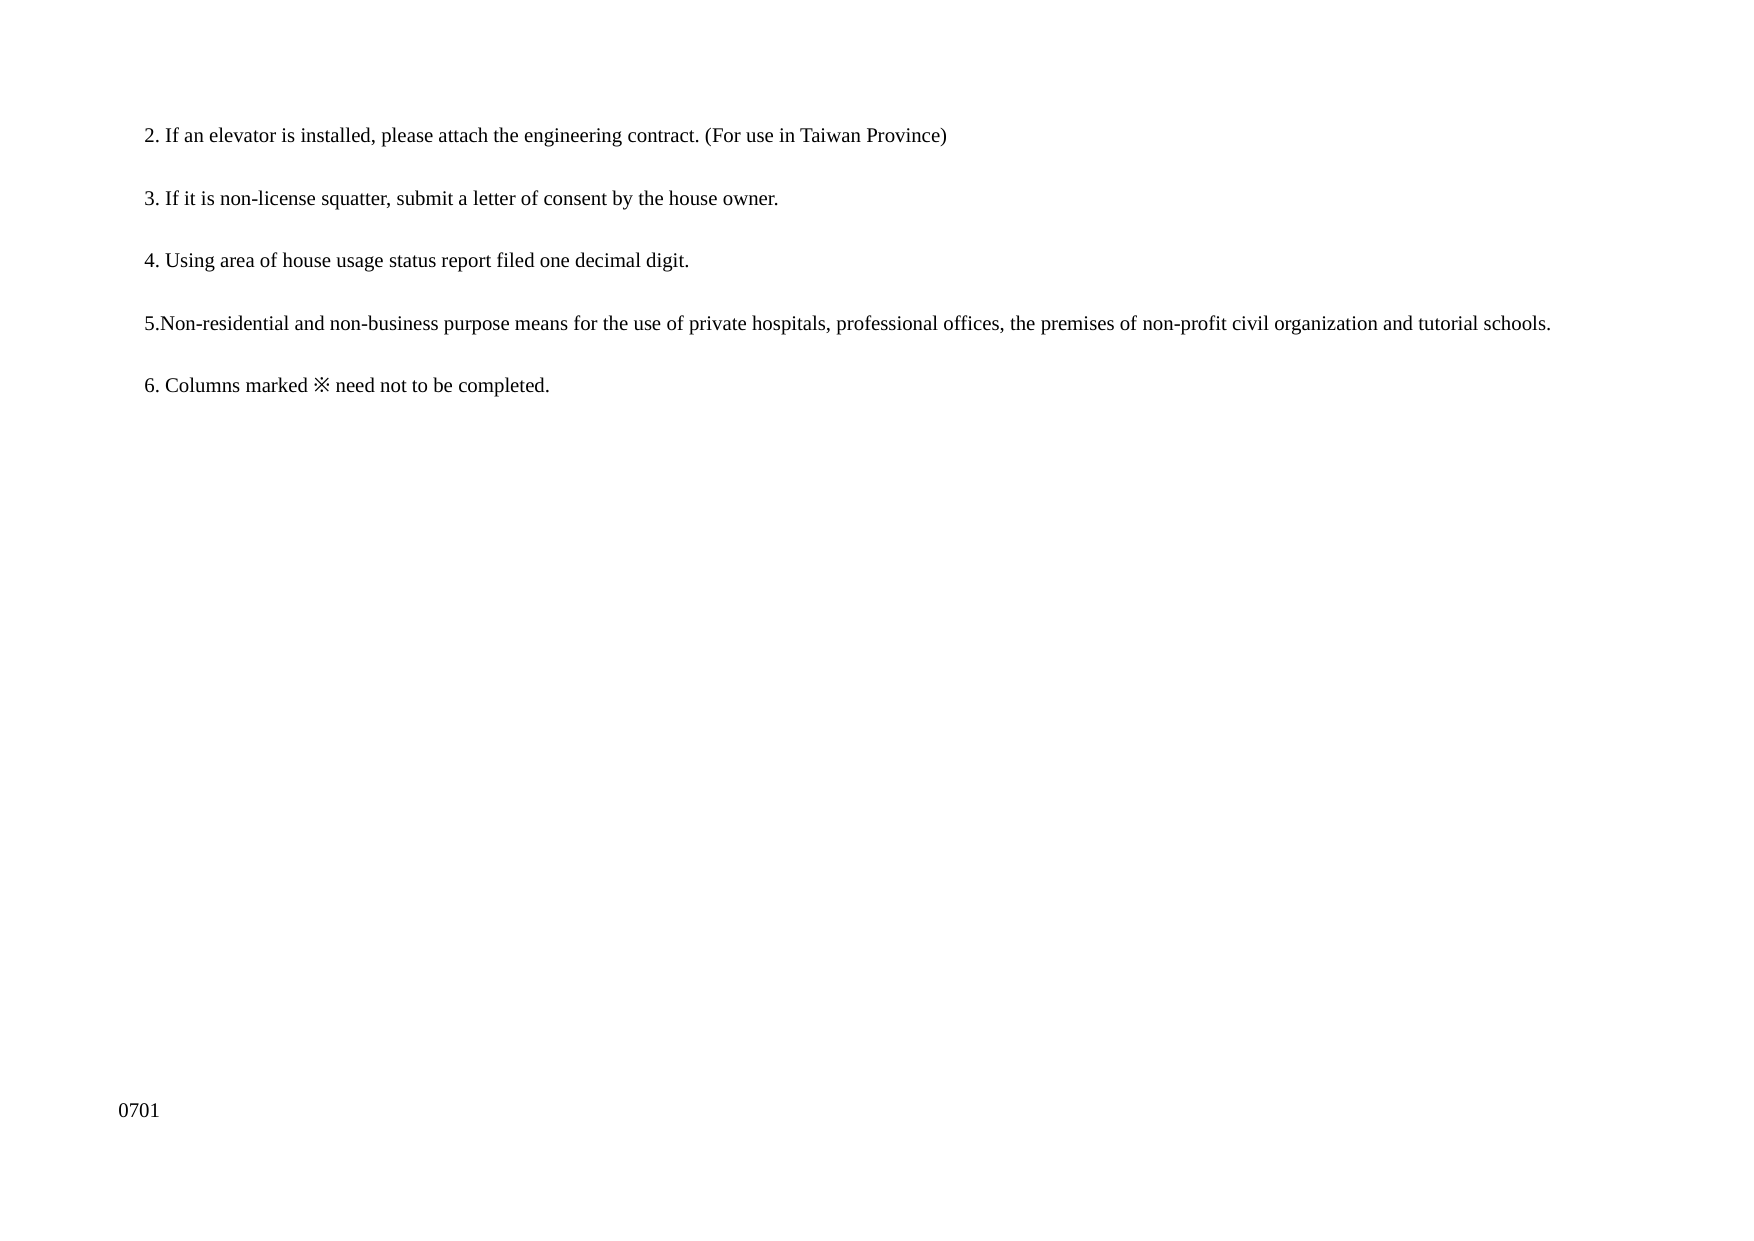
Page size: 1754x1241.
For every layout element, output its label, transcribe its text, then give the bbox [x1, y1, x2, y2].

text 4. Using area of house usage status report filed one decimal digit. [118, 218, 1577, 281]
text 2. If an elevator is installed, please attach the engineering contract. (For use in Taiwan Province) [118, 93, 1577, 156]
text 6. Columns marked ※ need not to be completed. [118, 343, 1577, 406]
text 3. If it is non-license squatter, submit a letter of consent by the house owner. [118, 156, 1577, 218]
text 5.Non-residential and non-business purpose means for the use of private hospitals, professional offices, the premises of non-profit civil organization and tutorial schools. [118, 281, 1577, 343]
